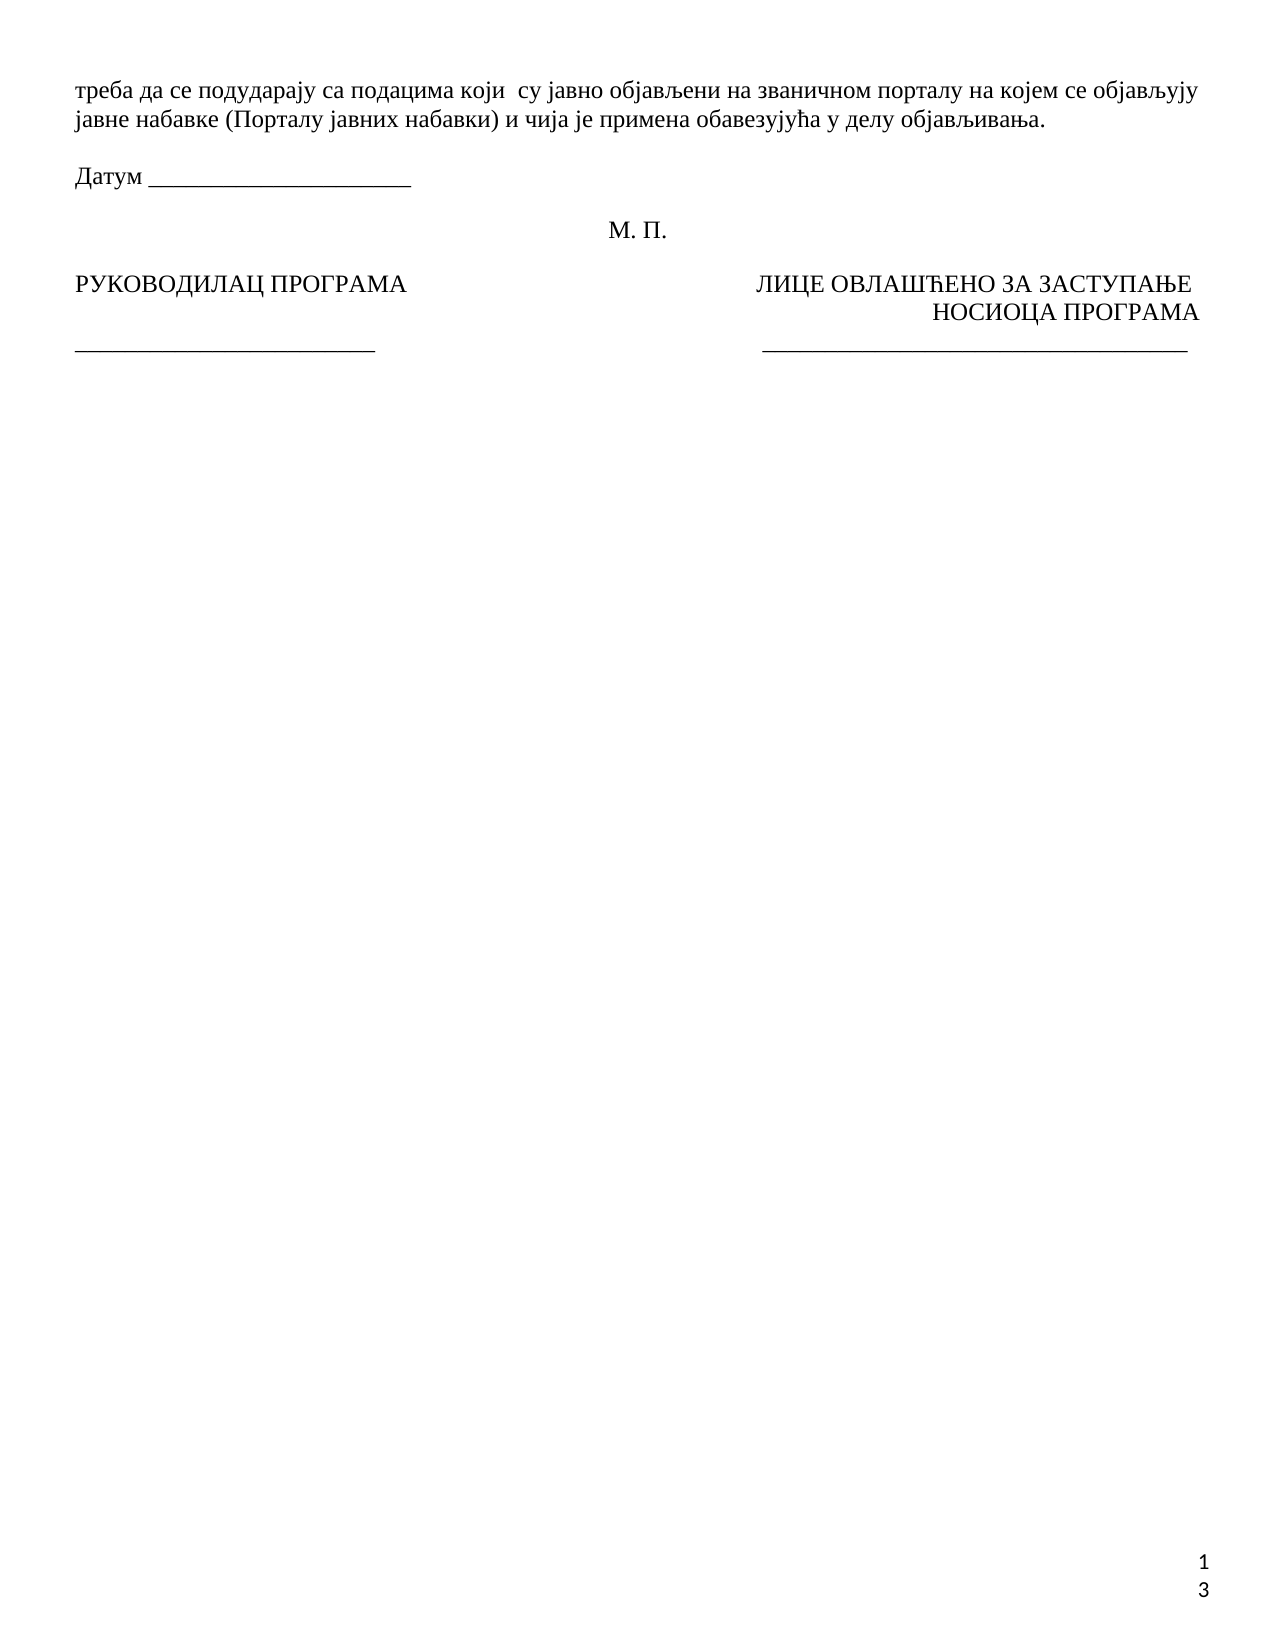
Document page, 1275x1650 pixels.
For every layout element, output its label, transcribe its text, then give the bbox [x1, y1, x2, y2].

list треба да се подударају са подацима који су јавно објављени на званичном порталу на којем се објављују јавне набавке (Порталу јавних набавки) и чија је примена обавезујућа у делу објављивања. [75, 75, 1200, 132]
text НОСИОЦА ПРОГРАМА [75, 297, 1200, 326]
text М. П. [75, 215, 1200, 244]
text ________________________ __________________________________ [75, 326, 1200, 355]
text РУКОВОДИЛАЦ ПРОГРАМА ЛИЦЕ ОВЛАШЋЕНО ЗА ЗАСТУПАЊЕ [75, 269, 1200, 297]
text Датум _____________________ [75, 161, 1200, 190]
